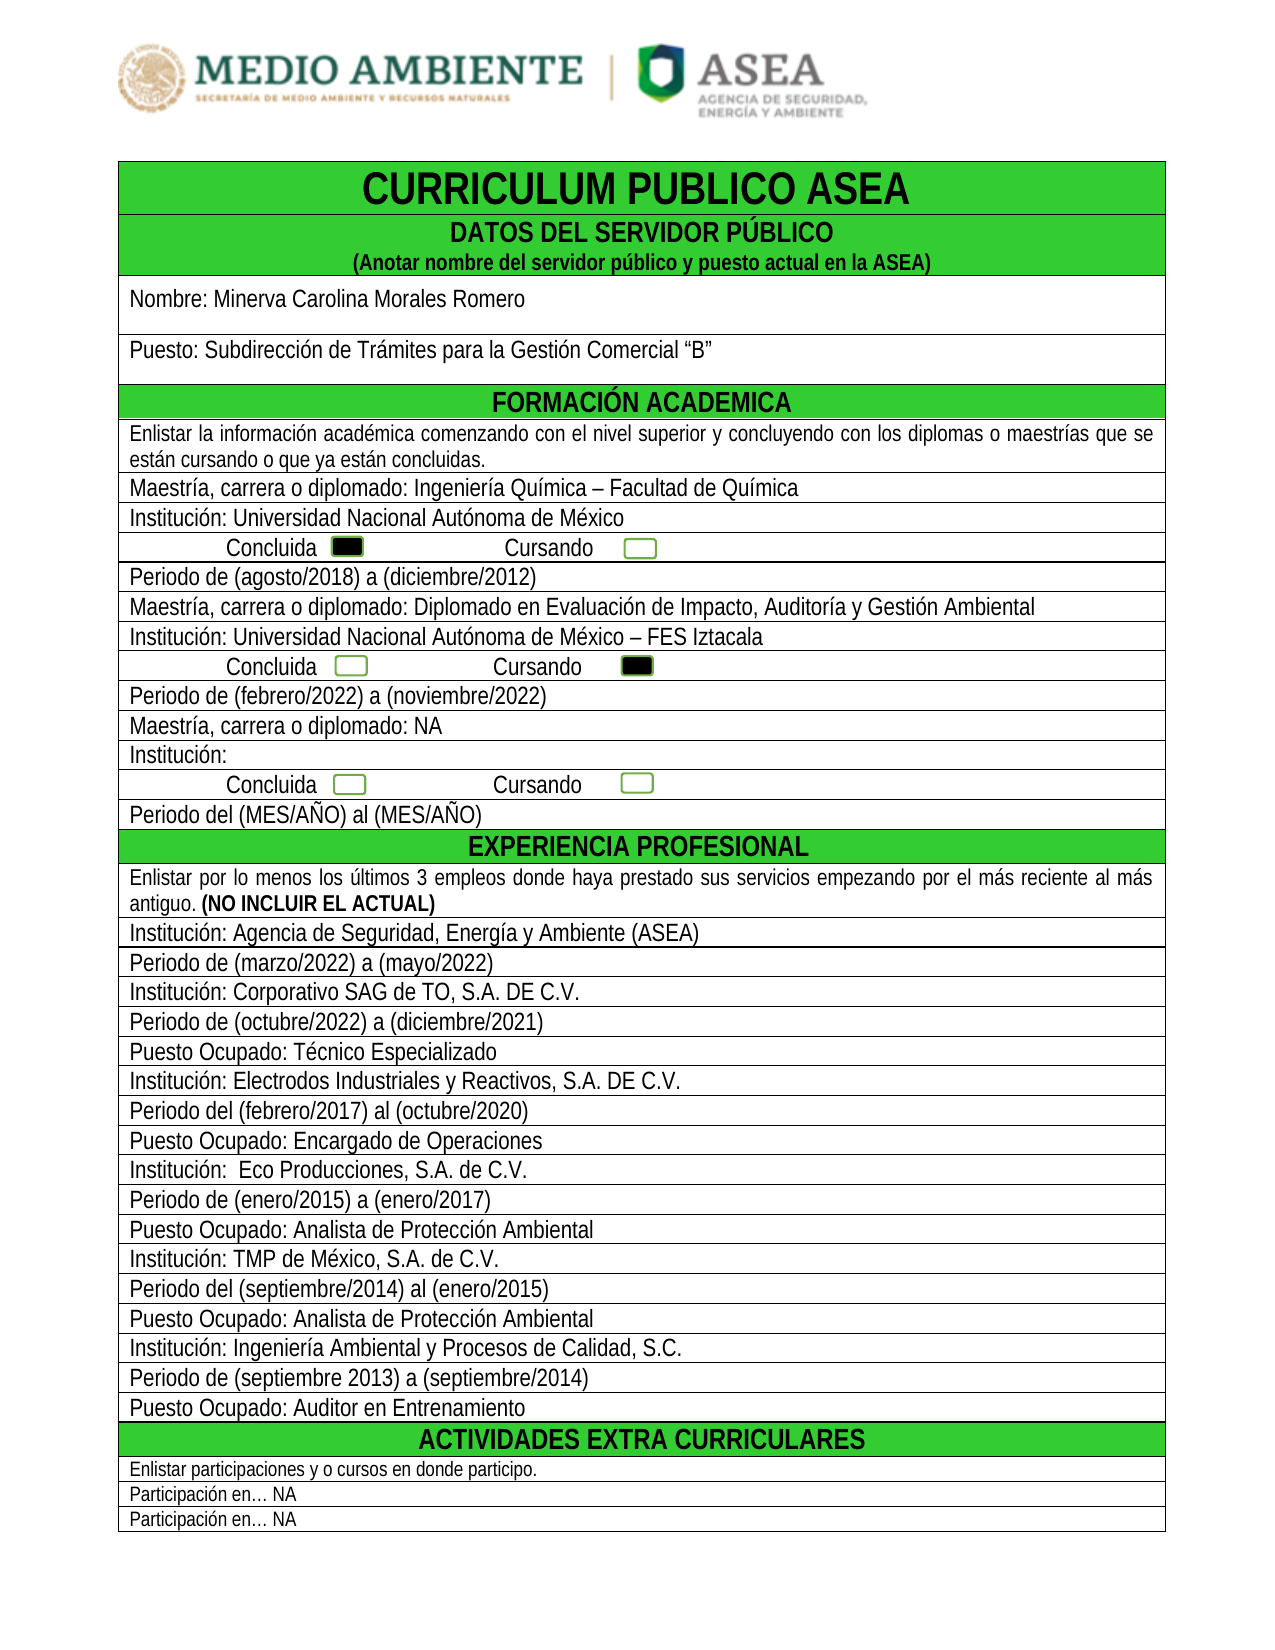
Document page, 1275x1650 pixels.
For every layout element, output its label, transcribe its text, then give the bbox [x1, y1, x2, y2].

table_cell Enlistar por lo menos los últimos 3 empleos donde haya prestado sus servicios empezando por el más reciente al más antiguo. (NO INCLUIR EL ACTUAL) [119, 864, 1165, 917]
table_cell DATOS DEL SERVIDOR PÚBLICO (Anotar nombre del servidor público y puesto actual en la ASEA) [119, 215, 1165, 275]
table_cell ACTIVIDADES EXTRA CURRICULARES [119, 1423, 1165, 1456]
table_cell Puesto Ocupado: Auditor en Entrenamiento [119, 1393, 1165, 1421]
table_cell Institución: Electrodos Industriales y Reactivos, S.A. DE C.V. [119, 1066, 1165, 1095]
table_cell Maestría, carrera o diplomado: Ingeniería Química – Facultad de Química [119, 473, 1165, 502]
table_cell Participación en… NA [119, 1507, 1165, 1531]
table_cell Periodo de (agosto/2018) a (diciembre/2012) [119, 563, 1165, 591]
table_cell Periodo de (enero/2015) a (enero/2017) [119, 1185, 1165, 1214]
table_cell Maestría, carrera o diplomado: NA [119, 711, 1165, 739]
table_cell Enlistar participaciones y o cursos en donde participo. [119, 1457, 1165, 1481]
table_cell Periodo del (septiembre/2014) al (enero/2015) [119, 1274, 1165, 1303]
table_cell Concluida Cursando [119, 651, 1165, 680]
table_cell Institución: Agencia de Seguridad, Energía y Ambiente (ASEA) [119, 918, 1165, 946]
table_cell Periodo de (octubre/2022) a (diciembre/2021) [119, 1007, 1165, 1036]
table_cell Puesto Ocupado: Analista de Protección Ambiental [119, 1215, 1165, 1243]
table_cell Periodo del (febrero/2017) al (octubre/2020) [119, 1096, 1165, 1124]
table_cell Periodo del (MES/AÑO) al (MES/AÑO) [119, 800, 1165, 828]
table_cell Enlistar la información académica comenzando con el nivel superior y concluyendo con los diplomas o maestrías que se están cursando o que ya están concluidas. [119, 420, 1165, 472]
table_cell Institución: Universidad Nacional Autónoma de México [119, 503, 1165, 532]
table_cell Puesto Ocupado: Encargado de Operaciones [119, 1126, 1165, 1154]
table_cell EXPERIENCIA PROFESIONAL [119, 830, 1165, 863]
table_cell Institución: [119, 741, 1165, 769]
table_cell Concluida Cursando [119, 533, 1165, 561]
table_cell Institución: Ingeniería Ambiental y Procesos de Calidad, S.C. [119, 1334, 1165, 1362]
table_cell Institución: Universidad Nacional Autónoma de México – FES Iztacala [119, 622, 1165, 650]
table_cell Periodo de (febrero/2022) a (noviembre/2022) [119, 681, 1165, 710]
table_header CURRICULUM PUBLICO ASEA [119, 162, 1165, 214]
table_cell Institución: Corporativo SAG de TO, S.A. DE C.V. [119, 977, 1165, 1006]
table_cell Participación en… NA [119, 1482, 1165, 1506]
table_cell Institución: TMP de México, S.A. de C.V. [119, 1244, 1165, 1273]
table_cell Institución: Eco Producciones, S.A. de C.V. [119, 1155, 1165, 1184]
table_cell FORMACIÓN ACADEMICA [119, 385, 1165, 418]
table_cell Puesto: Subdirección de Trámites para la Gestión Comercial “B” [119, 335, 1165, 384]
table_cell Periodo de (marzo/2022) a (mayo/2022) [119, 948, 1165, 976]
table_cell Maestría, carrera o diplomado: Diplomado en Evaluación de Impacto, Auditoría y Gestión Ambiental [119, 592, 1165, 621]
table_cell Concluida Cursando [119, 770, 1165, 799]
table_cell Periodo de (septiembre 2013) a (septiembre/2014) [119, 1363, 1165, 1392]
table_cell Puesto Ocupado: Técnico Especializado [119, 1037, 1165, 1065]
table_cell Puesto Ocupado: Analista de Protección Ambiental [119, 1304, 1165, 1332]
table_cell Nombre: Minerva Carolina Morales Romero [119, 276, 1165, 333]
